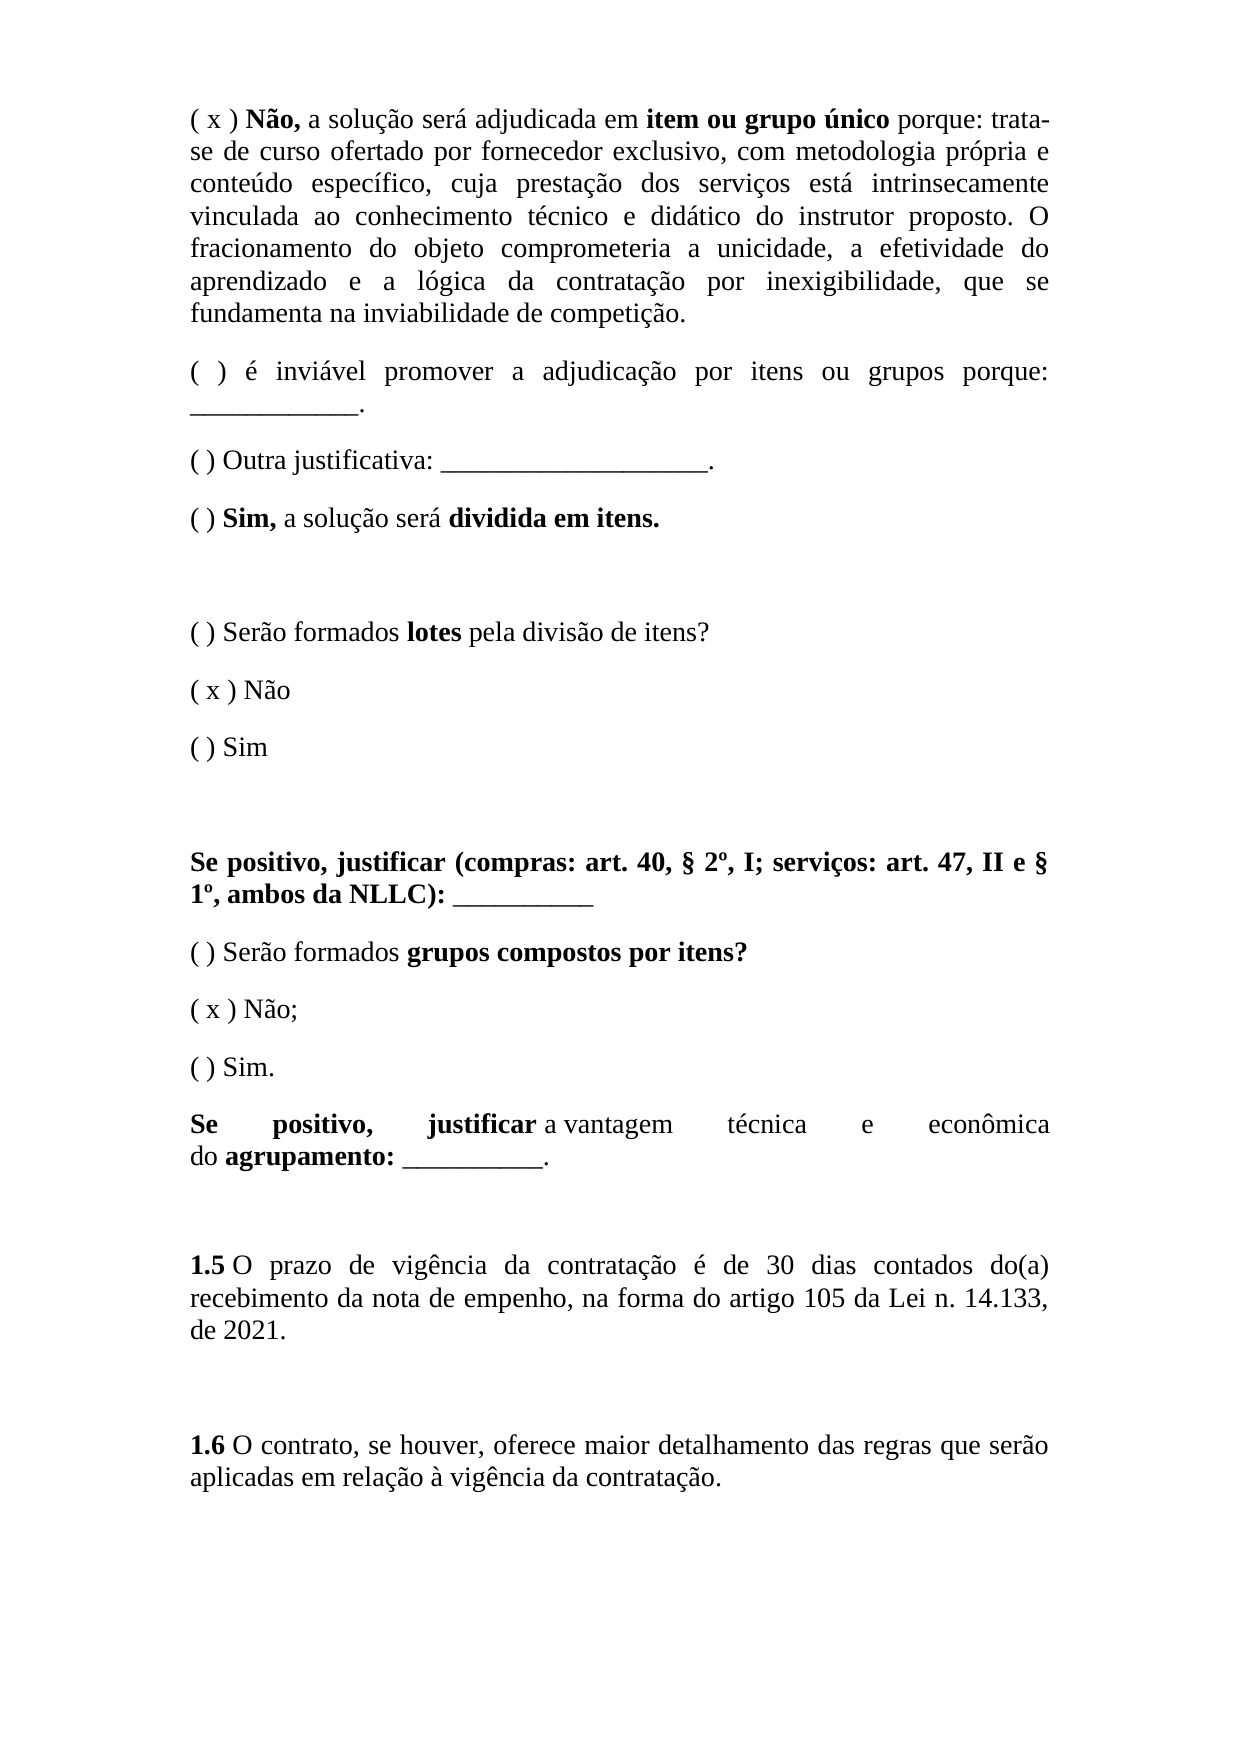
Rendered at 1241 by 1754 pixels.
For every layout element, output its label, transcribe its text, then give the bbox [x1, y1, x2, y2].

text ( x ) Não, a solução será adjudicada em item ou grupo único porque: trata-se de curso ofertado por fornecedor exclusivo, com metodologia própria e conteúdo específico, cuja prestação dos serviços está intrinsecamente vinculada ao conhecimento técnico e didático do instrutor proposto. O fracionamento do objeto comprometeria a unicidade, a efetividade do aprendizado e a lógica da contratação por inexigibilidade, que se fundamenta na inviabilidade de competição. [190, 102, 1051, 328]
text ( x ) Não; [190, 992, 1051, 1025]
text ( ) Outra justificativa: ___________________. [190, 443, 1051, 476]
text ( x ) Não [190, 673, 1051, 705]
text ( ) é inviável promover a adjudicação por itens ou grupos porque: ____________. [190, 353, 1051, 418]
text Se positivo, justificar a vantagem técnica e econômica do agrupamento: __________. [190, 1107, 1051, 1172]
text 1.5 O prazo de vigência da contratação é de 30 dias contados do(a) recebimento da nota de empenho, na forma do artigo 105 da Lei n. 14.133, de 2021. [190, 1248, 1051, 1345]
text ( ) Sim. [190, 1050, 1051, 1082]
text 1.6 O contrato, se houver, oferece maior detalhamento das regras que serão aplicadas em relação à vigência da contratação. [190, 1428, 1051, 1493]
text ( ) Sim, a solução será dividida em itens. [190, 501, 1051, 533]
text Se positivo, justificar (compras: art. 40, § 2º, I; serviços: art. 47, II e § 1º, ambos da NLLC): __________ [190, 845, 1051, 910]
text ( ) Serão formados lotes pela divisão de itens? [190, 616, 1051, 648]
text ( ) Sim [190, 730, 1051, 763]
text ( ) Serão formados grupos compostos por itens? [190, 935, 1051, 967]
